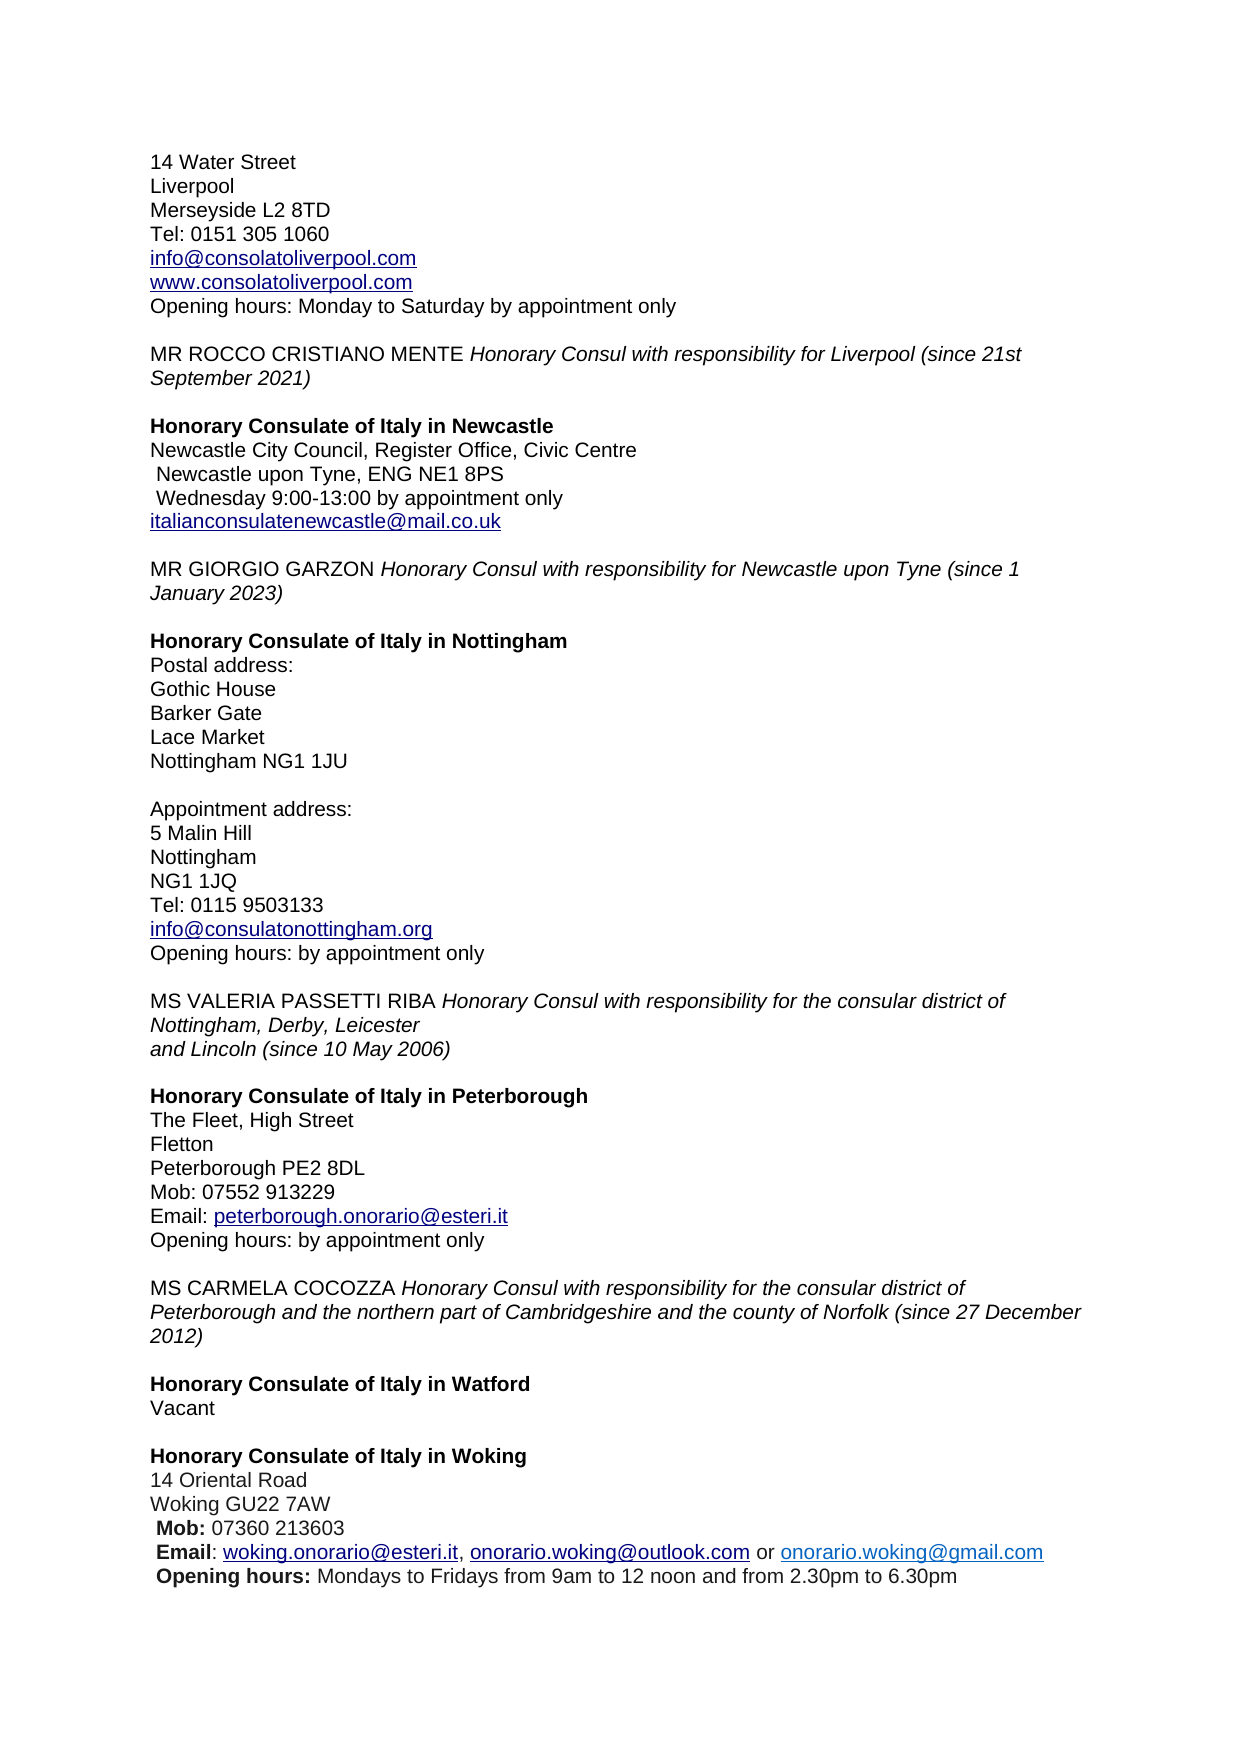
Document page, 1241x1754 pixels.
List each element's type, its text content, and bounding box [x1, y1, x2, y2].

text Honorary Consulate of Italy in Peterborough [150, 1084, 1090, 1108]
text Liverpool [150, 174, 1090, 198]
text Barker Gate [150, 701, 1090, 725]
text Nottingham NG1 1JU [150, 749, 1090, 773]
text info@consulatonottingham.org [150, 917, 1090, 941]
text Postal address: [150, 653, 1090, 677]
text Opening hours: by appointment only [150, 1228, 1090, 1252]
text 14 Oriental Road [150, 1468, 1090, 1492]
text MS CARMELA COCOZZA Honorary Consul with responsibility for the consular district of Peterborough and the northern part of Cambridgeshire and the county of Norfolk (since 27 December 2012) [150, 1276, 1090, 1348]
text Nottingham [150, 845, 1090, 869]
text Opening hours: Monday to Saturday by appointment only [150, 294, 1090, 318]
text 5 Malin Hill [150, 821, 1090, 845]
text Newcastle City Council, Register Office, Civic Centre Newcastle upon Tyne, ENG NE1 8PS Wednesday 9:00-13:00 by appointment only [150, 437, 1090, 509]
text Fletton [150, 1132, 1090, 1156]
text Tel: 0115 9503133 [150, 893, 1090, 917]
text Woking GU22 7AW Mob: 07360 213603 Email: woking.onorario@esteri.it, onorario.woking@outlook.com or onorario.woking@gmail.com Opening hours: Mondays to Fridays from 9am to 12 noon and from 2.30pm to 6.30pm [150, 1492, 1090, 1587]
text 14 Water Street [150, 150, 1090, 174]
text Honorary Consulate of Italy in Nottingham [150, 629, 1090, 653]
text Gothic House [150, 677, 1090, 701]
text and Lincoln (since 10 May 2006) [150, 1036, 1090, 1060]
text MR ROCCO CRISTIANO MENTE Honorary Consul with responsibility for Liverpool (since 21st September 2021) [150, 342, 1090, 389]
text Honorary Consulate of Italy in Watford [150, 1372, 1090, 1396]
text italianconsulatenewcastle@mail.co.uk [150, 509, 1090, 533]
text Appointment address: [150, 797, 1090, 821]
text www.consolatoliverpool.com [150, 270, 1090, 294]
text Peterborough PE2 8DL [150, 1156, 1090, 1180]
text Email: peterborough.onorario@esteri.it [150, 1204, 1090, 1228]
text NG1 1JQ [150, 869, 1090, 893]
text Lace Market [150, 725, 1090, 749]
text MR GIORGIO GARZON Honorary Consul with responsibility for Newcastle upon Tyne (since 1 January 2023) [150, 557, 1090, 605]
text Vacant [150, 1396, 1090, 1420]
text Opening hours: by appointment only [150, 941, 1090, 964]
text Mob: 07552 913229 [150, 1180, 1090, 1204]
text info@consolatoliverpool.com [150, 246, 1090, 270]
text The Fleet, High Street [150, 1108, 1090, 1132]
text Tel: 0151 305 1060 [150, 222, 1090, 246]
text Honorary Consulate of Italy in Newcastle [150, 413, 1090, 437]
text Merseyside L2 8TD [150, 198, 1090, 222]
text MS VALERIA PASSETTI RIBA Honorary Consul with responsibility for the consular district of Nottingham, Derby, Leicester [150, 988, 1090, 1036]
text Honorary Consulate of Italy in Woking [150, 1444, 1090, 1468]
